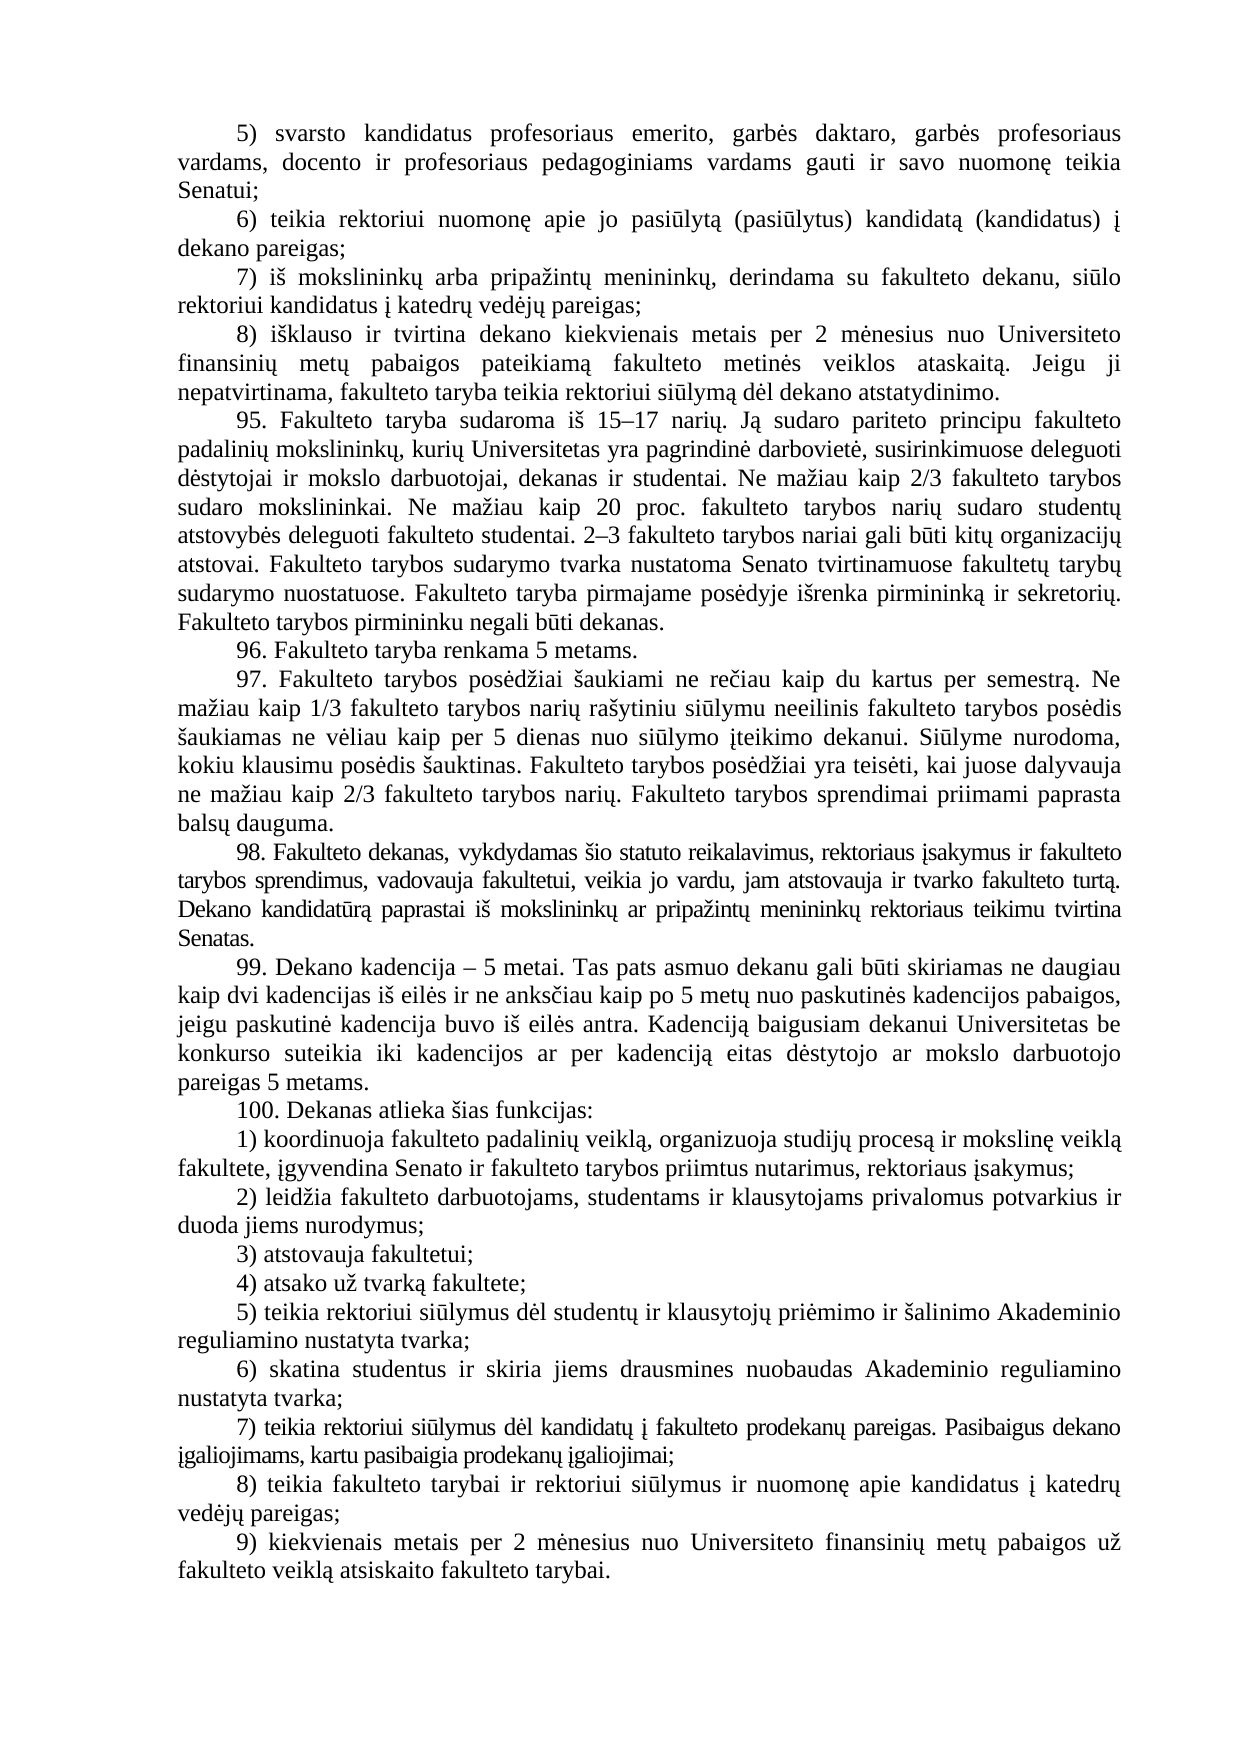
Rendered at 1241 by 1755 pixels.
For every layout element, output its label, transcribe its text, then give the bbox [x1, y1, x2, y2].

text 95. Fakulteto taryba sudaroma iš 15–17 narių. Ją sudaro pariteto principu fakulteto padalinių mokslininkų, kurių Universitetas yra pagrindinė darbovietė, susirinkimuose deleguoti dėstytojai ir mokslo darbuotojai, dekanas ir studentai. Ne mažiau kaip 2/3 fakulteto tarybos sudaro mokslininkai. Ne mažiau kaip 20 proc. fakulteto tarybos narių sudaro studentų atstovybės deleguoti fakulteto studentai. 2–3 fakulteto tarybos nariai gali būti kitų organizacijų atstovai. Fakulteto tarybos sudarymo tvarka nustatoma Senato tvirtinamuose fakultetų tarybų sudarymo nuostatuose. Fakulteto taryba pirmajame posėdyje išrenka pirmininką ir sekretorių. Fakulteto tarybos pirmininku negali būti dekanas. [177, 406, 1122, 636]
text 97. Fakulteto tarybos posėdžiai šaukiami ne rečiau kaip du kartus per semestrą. Ne mažiau kaip 1/3 fakulteto tarybos narių rašytiniu siūlymu neeilinis fakulteto tarybos posėdis šaukiamas ne vėliau kaip per 5 dienas nuo siūlymo įteikimo dekanui. Siūlyme nurodoma, kokiu klausimu posėdis šauktinas. Fakulteto tarybos posėdžiai yra teisėti, kai juose dalyvauja ne mažiau kaip 2/3 fakulteto tarybos narių. Fakulteto tarybos sprendimai priimami paprasta balsų dauguma. [177, 664, 1122, 837]
text 98. Fakulteto dekanas, vykdydamas šio statuto reikalavimus, rektoriaus įsakymus ir fakulteto tarybos sprendimus, vadovauja fakultetui, veikia jo vardu, jam atstovauja ir tvarko fakulteto turtą. Dekano kandidatūrą paprastai iš mokslininkų ar pripažintų menininkų rektoriaus teikimu tvirtina Senatas. [177, 837, 1122, 952]
text 1) koordinuoja fakulteto padalinių veiklą, organizuoja studijų procesą ir mokslinę veiklą fakultete, įgyvendina Senato ir fakulteto tarybos priimtus nutarimus, rektoriaus įsakymus; [177, 1124, 1122, 1182]
text 5) teikia rektoriui siūlymus dėl studentų ir klausytojų priėmimo ir šalinimo Akademinio reguliamino nustatyta tvarka; [177, 1297, 1122, 1354]
text 8) išklauso ir tvirtina dekano kiekvienais metais per 2 mėnesius nuo Universiteto finansinių metų pabaigos pateikiamą fakulteto metinės veiklos ataskaitą. Jeigu ji nepatvirtinama, fakulteto taryba teikia rektoriui siūlymą dėl dekano atstatydinimo. [177, 319, 1122, 406]
text 7) iš mokslininkų arba pripažintų menininkų, derindama su fakulteto dekanu, siūlo rektoriui kandidatus į katedrų vedėjų pareigas; [177, 262, 1122, 319]
text 6) skatina studentus ir skiria jiems drausmines nuobaudas Akademinio reguliamino nustatyta tvarka; [177, 1354, 1122, 1412]
text 6) teikia rektoriui nuomonę apie jo pasiūlytą (pasiūlytus) kandidatą (kandidatus) į dekano pareigas; [177, 204, 1122, 262]
text 3) atstovauja fakultetui; [177, 1239, 1122, 1268]
text 4) atsako už tvarką fakultete; [177, 1268, 1122, 1297]
text 96. Fakulteto taryba renkama 5 metams. [177, 636, 1122, 664]
text 99. Dekano kadencija – 5 metai. Tas pats asmuo dekanu gali būti skiriamas ne daugiau kaip dvi kadencijas iš eilės ir ne anksčiau kaip po 5 metų nuo paskutinės kadencijos pabaigos, jeigu paskutinė kadencija buvo iš eilės antra. Kadenciją baigusiam dekanui Universitetas be konkurso suteikia iki kadencijos ar per kadenciją eitas dėstytojo ar mokslo darbuotojo pareigas 5 metams. [177, 952, 1122, 1096]
text 9) kiekvienais metais per 2 mėnesius nuo Universiteto finansinių metų pabaigos už fakulteto veiklą atsiskaito fakulteto tarybai. [177, 1527, 1122, 1584]
text 7) teikia rektoriui siūlymus dėl kandidatų į fakulteto prodekanų pareigas. Pasibaigus dekano įgaliojimams, kartu pasibaigia prodekanų įgaliojimai; [177, 1412, 1122, 1469]
text 2) leidžia fakulteto darbuotojams, studentams ir klausytojams privalomus potvarkius ir duoda jiems nurodymus; [177, 1182, 1122, 1239]
text 5) svarsto kandidatus profesoriaus emerito, garbės daktaro, garbės profesoriaus vardams, docento ir profesoriaus pedagoginiams vardams gauti ir savo nuomonę teikia Senatui; [177, 118, 1122, 204]
text 100. Dekanas atlieka šias funkcijas: [177, 1096, 1122, 1124]
text 8) teikia fakulteto tarybai ir rektoriui siūlymus ir nuomonę apie kandidatus į katedrų vedėjų pareigas; [177, 1469, 1122, 1527]
